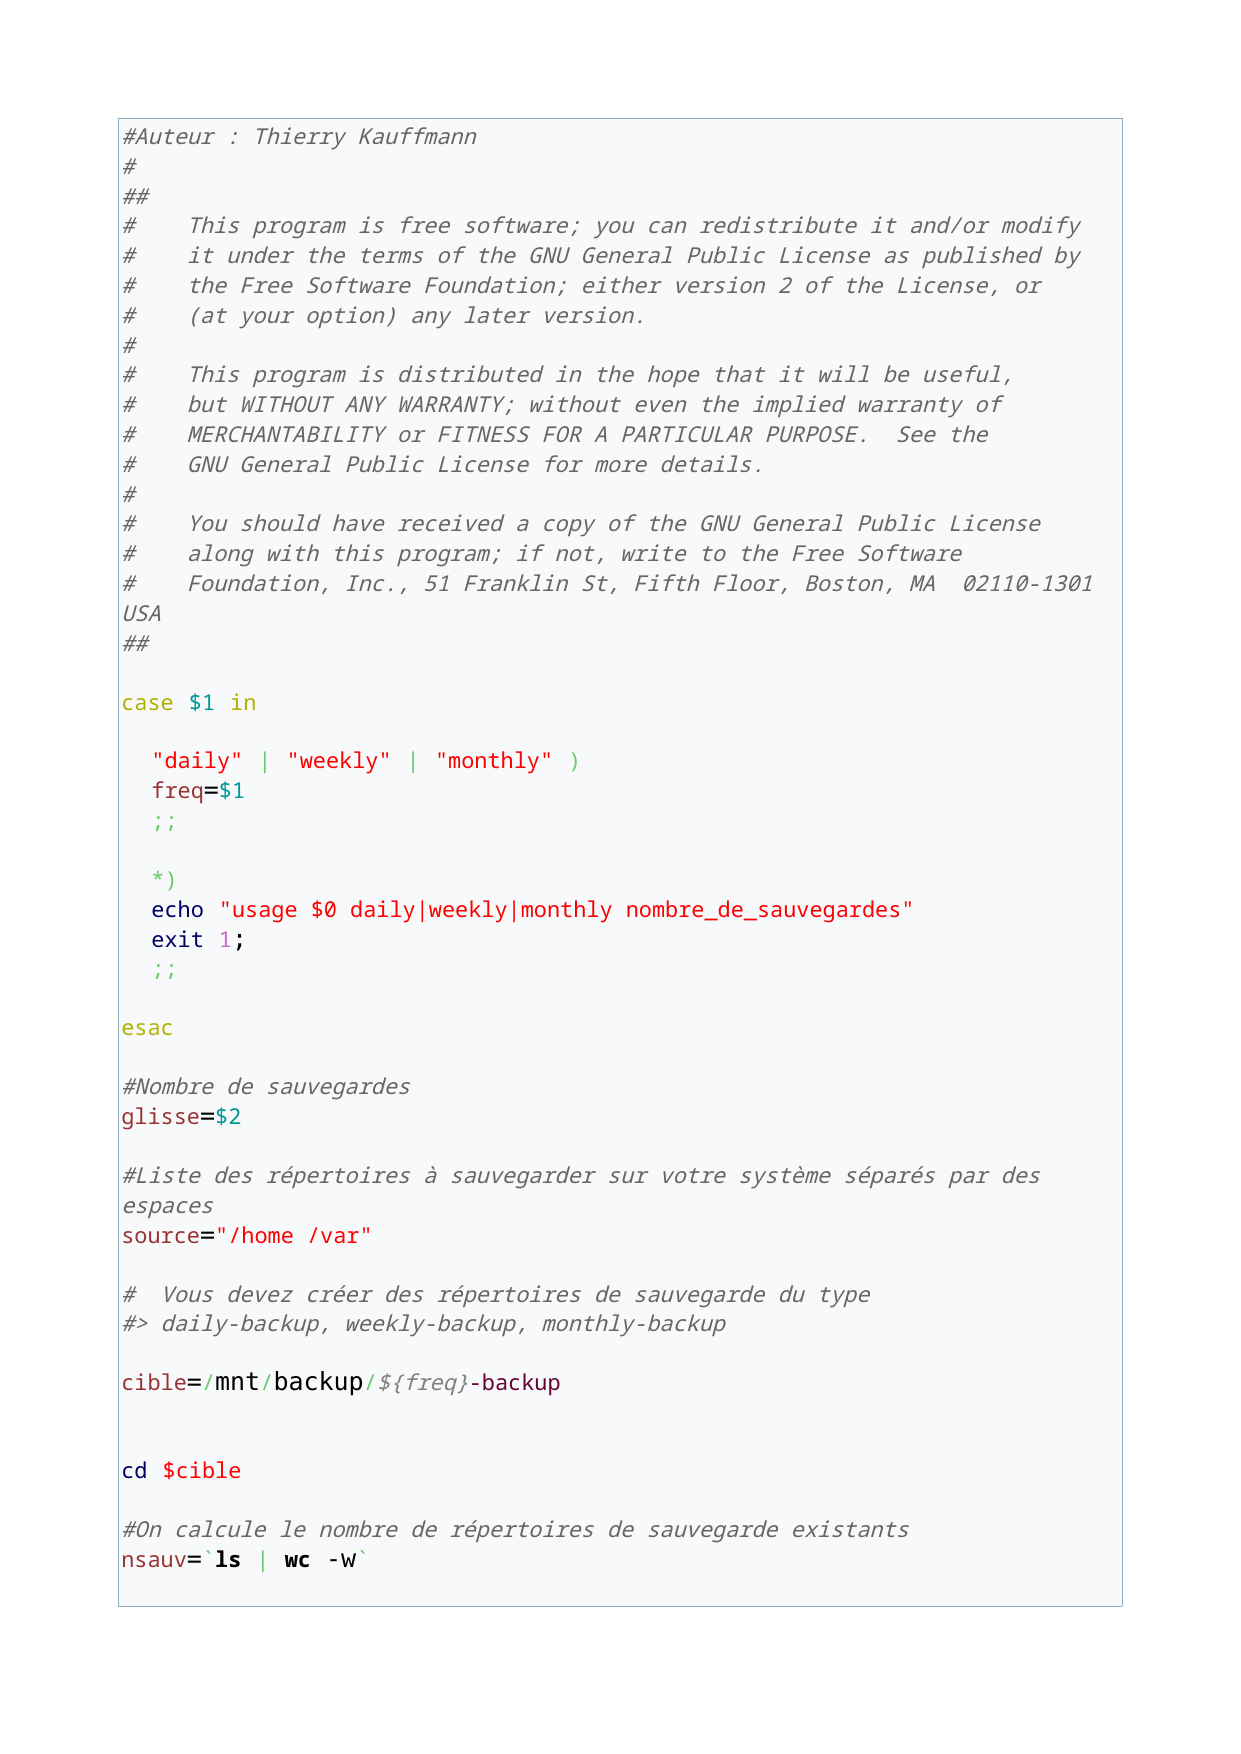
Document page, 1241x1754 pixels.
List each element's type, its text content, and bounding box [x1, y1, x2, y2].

table_header #Auteur : Thierry Kauffmann # ## # This program is free software; you can redistribute it and/or modify # it under the terms of the GNU General Public License as published by # the Free Software Foundation; either version 2 of the License, or # (at your option) any later version. # # This program is distributed in the hope that it will be useful, # but WITHOUT ANY WARRANTY; without even the implied warranty of # MERCHANTABILITY or FITNESS FOR A PARTICULAR PURPOSE. See the # GNU General Public License for more details. # # You should have received a copy of the GNU General Public License # along with this program; if not, write to the Free Software # Foundation, Inc., 51 Franklin St, Fifth Floor, Boston, MA 02110-1301 USA ## case $1 in "daily" | "weekly" | "monthly" ) freq=$1 ;; *) echo "usage $0 daily|weekly|monthly nombre_de_sauvegardes" exit 1; ;; esac #Nombre de sauvegardes glisse=$2 #Liste des répertoires à sauvegarder sur votre système séparés par des espaces source="/home /var" # Vous devez créer des répertoires de sauvegarde du type #> daily-backup, weekly-backup, monthly-backup cible=/mnt/backup/${freq}-backup cd $cible #On calcule le nombre de répertoires de sauvegarde existants nsauv=`ls | wc -w` [119, 119, 1122, 1606]
